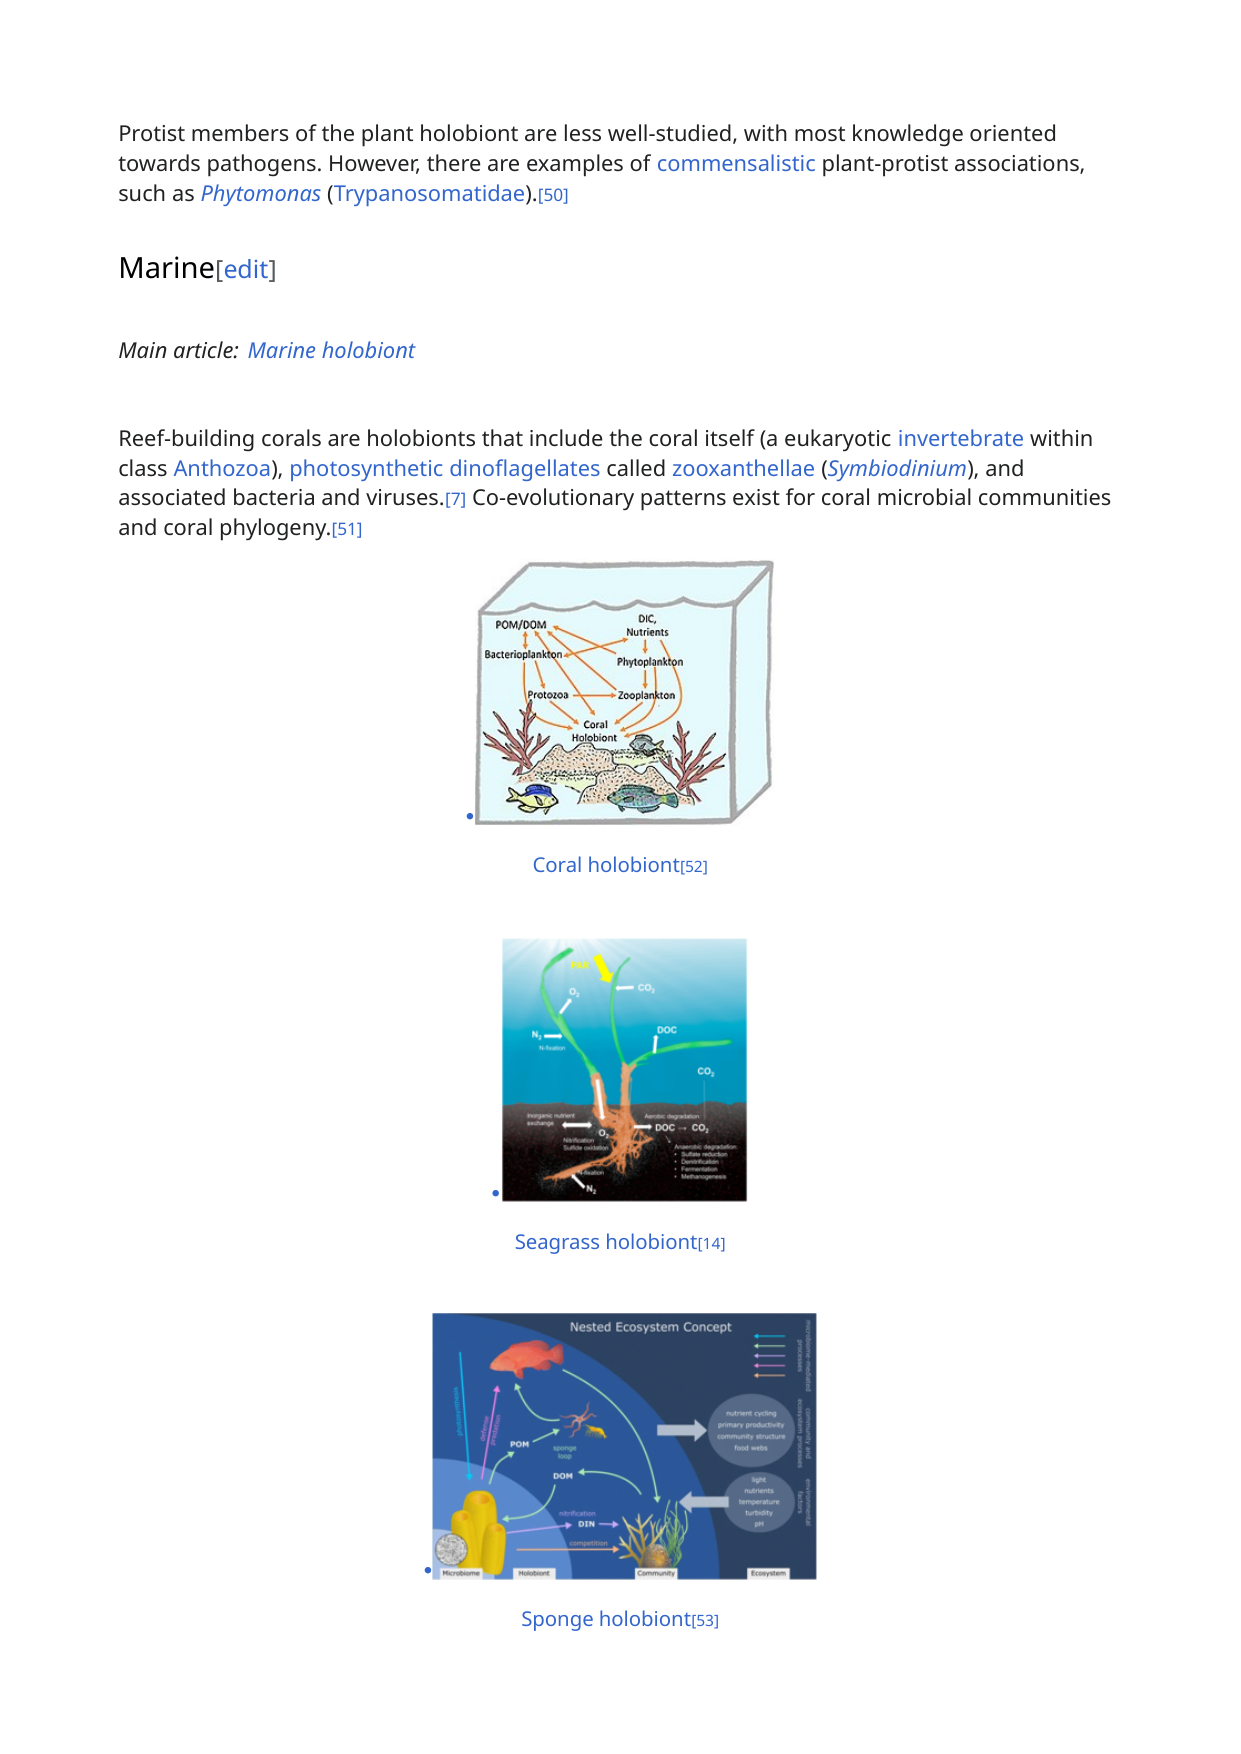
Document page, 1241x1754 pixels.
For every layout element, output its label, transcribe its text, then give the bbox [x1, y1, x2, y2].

text Protist members of the plant holobiont are less well-studied, with most knowledge oriented towards pathogens. However, there are examples of commensalistic plant-protist associations, such as Phytomonas (Trypanosomatidae).[50] [118, 118, 1122, 207]
picture [474, 559, 775, 826]
text Main article: Marine holobiont [118, 336, 1122, 365]
text Reef-building corals are holobionts that include the coral itself (a eukaryotic invertebrate within class Anthozoa), photosynthetic dinoflagellates called zooxanthellae (Symbiodinium), and associated bacteria and viruses.[7] Co-evolutionary patterns exist for coral microbial communities and coral phylogeny.[51] [118, 423, 1122, 542]
list Coral holobiont[52] [118, 850, 1119, 878]
list Sponge holobiont[53] [118, 1604, 1119, 1632]
picture [432, 1313, 817, 1580]
subtitle Marine[edit] [118, 247, 1122, 287]
picture [500, 936, 749, 1203]
list Seagrass holobiont[14] [118, 1227, 1119, 1255]
